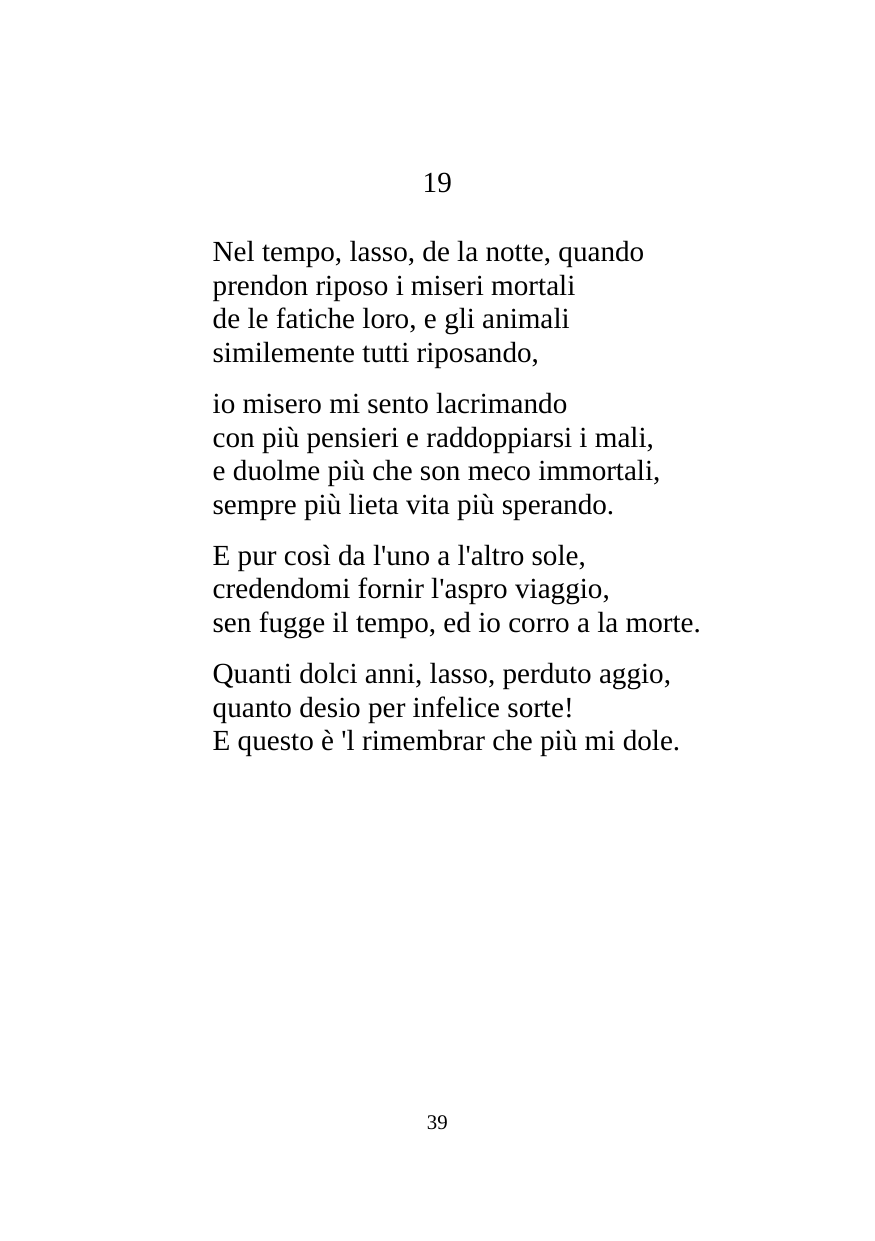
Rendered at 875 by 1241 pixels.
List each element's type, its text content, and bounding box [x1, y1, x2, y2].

text Quanti dolci anni, lasso, perduto aggio, quanto desio per infelice sorte! E questo è 'l rimembrar che più mi dole. [212, 656, 768, 757]
text Nel tempo, lasso, de la notte, quando prendon riposo i miseri mortali de le fatiche loro, e gli animali similemente tutti riposando, [212, 234, 768, 368]
subtitle 19 [106, 165, 768, 199]
text E pur così da l'uno a l'altro sole, credendomi fornir l'aspro viaggio, sen fugge il tempo, ed io corro a la morte. [212, 538, 768, 639]
text io misero mi sento lacrimando con più pensieri e raddoppiarsi i mali, e duolme più che son meco immortali, sempre più lieta vita più sperando. [212, 386, 768, 520]
